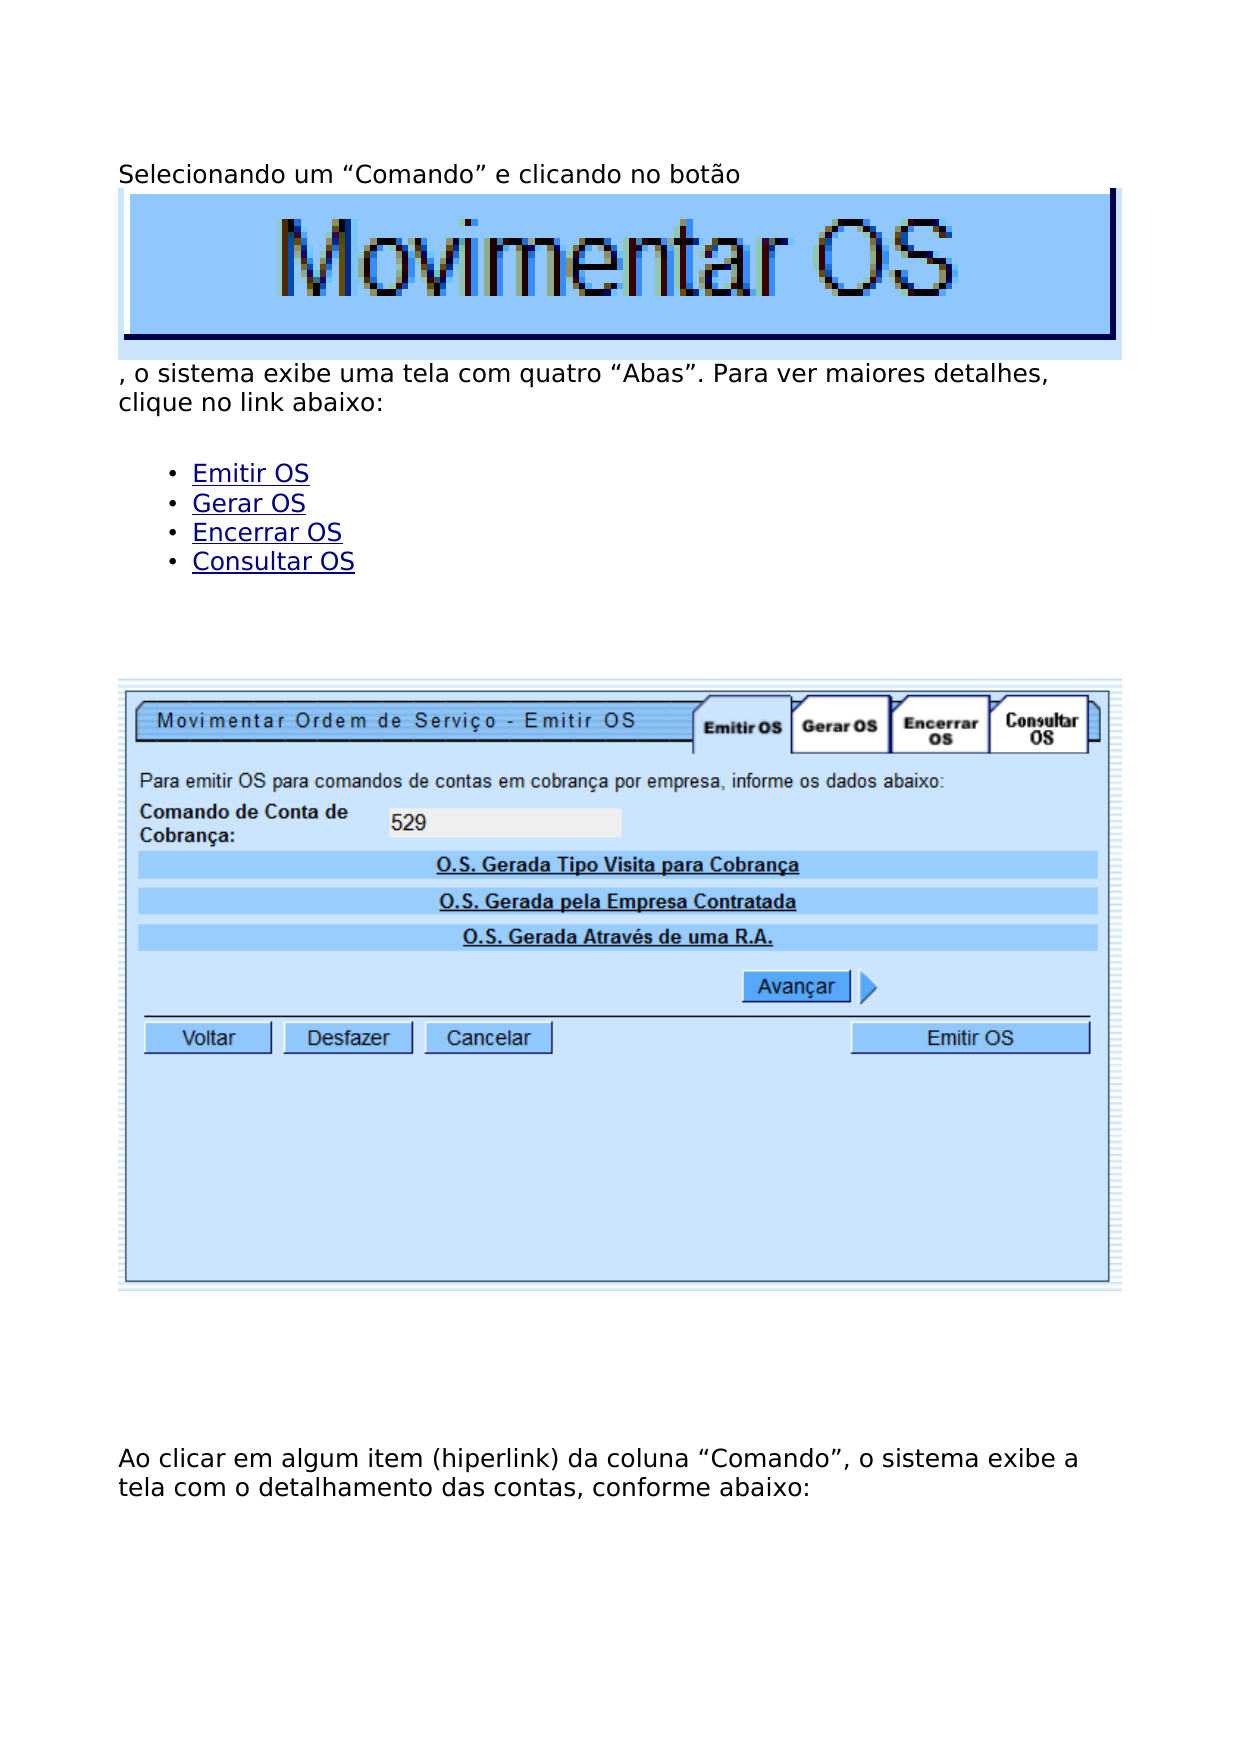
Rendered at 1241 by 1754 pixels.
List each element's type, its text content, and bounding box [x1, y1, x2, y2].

text [118, 118, 1122, 147]
picture [118, 188, 1123, 360]
list Emitir OS [177, 460, 1122, 489]
text Ao clicar em algum item (hiperlink) da coluna “Comando”, o sistema exibe a tela com o detalhamento das contas, conforme abaixo: [118, 1444, 1122, 1532]
text , o sistema exibe uma tela com quatro “Abas”. Para ver maiores detalhes, clique no link abaixo: [118, 360, 1122, 418]
list Gerar OS [177, 489, 1122, 518]
text Selecionando um “Comando” e clicando no botão [118, 160, 1122, 188]
list Encerrar OS [177, 518, 1122, 547]
picture [118, 676, 1123, 1291]
list Consultar OS [177, 547, 1122, 576]
